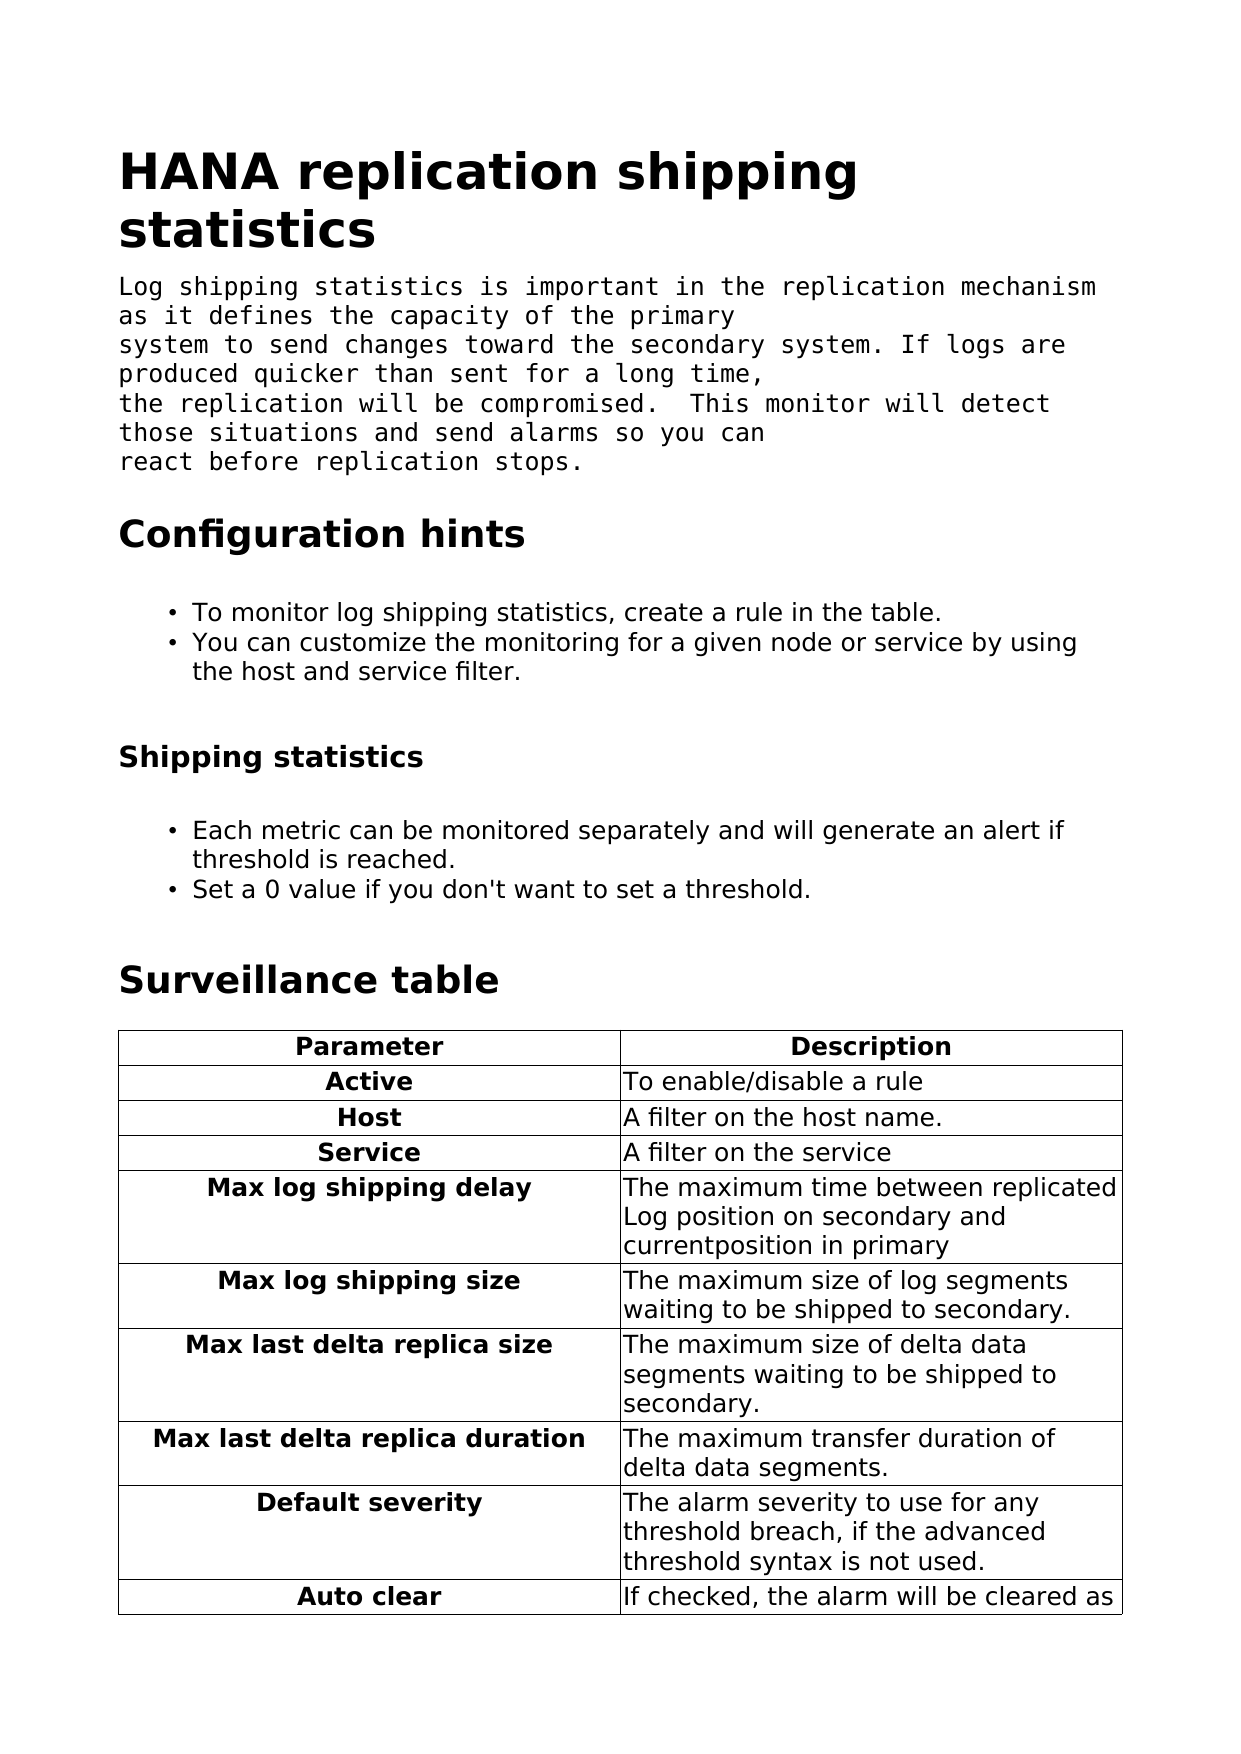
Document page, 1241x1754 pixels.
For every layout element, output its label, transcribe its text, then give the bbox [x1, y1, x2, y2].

subtitle HANA replication shipping statistics [118, 143, 1122, 259]
table_cell Max log shipping delay [119, 1171, 620, 1263]
table_cell Max log shipping size [119, 1264, 620, 1328]
table_cell Service [119, 1136, 620, 1170]
table_cell The maximum size of log segments waiting to be shipped to secondary. [621, 1264, 1122, 1328]
subtitle Configuration hints [118, 513, 1122, 557]
subtitle Surveillance table [118, 958, 1122, 1002]
table_cell The maximum transfer duration of delta data segments. [621, 1422, 1122, 1485]
list To monitor log shipping statistics, create a rule in the table. [177, 599, 1122, 628]
list Set a 0 value if you don't want to set a threshold. [177, 875, 1122, 904]
text Log shipping statistics is important in the replication mechanism as it defines the capacity of the primary system to send changes toward the secondary system. If logs are produced quicker than sent for a long time, the replication will be compromised. This monitor will detect those situations and send alarms so you can react before replication stops. [118, 272, 1122, 476]
table_cell A filter on the host name. [621, 1101, 1122, 1135]
table_cell Active [119, 1066, 620, 1100]
table_cell Max last delta replica duration [119, 1422, 620, 1485]
list You can customize the monitoring for a given node or service by using the host and service filter. [177, 628, 1122, 686]
table_cell A filter on the service [621, 1136, 1122, 1170]
table_cell Max last delta replica size [119, 1329, 620, 1421]
table_cell Auto clear [119, 1580, 620, 1614]
list Each metric can be monitored separately and will generate an alert if threshold is reached. [177, 817, 1122, 875]
table_header Description [621, 1031, 1122, 1064]
table_cell Host [119, 1101, 620, 1135]
table_cell The maximum time between replicated Log position on secondary and currentposition in primary [621, 1171, 1122, 1263]
table_cell The alarm severity to use for any threshold breach, if the advanced threshold syntax is not used. [621, 1486, 1122, 1579]
table_cell To enable/disable a rule [621, 1066, 1122, 1100]
subtitle Shipping statistics [118, 741, 1122, 774]
table_cell The maximum size of delta data segments waiting to be shipped to secondary. [621, 1329, 1122, 1421]
table_header Parameter [119, 1031, 620, 1064]
table_cell If checked, the alarm will be cleared as [621, 1580, 1122, 1614]
table_cell Default severity [119, 1486, 620, 1579]
